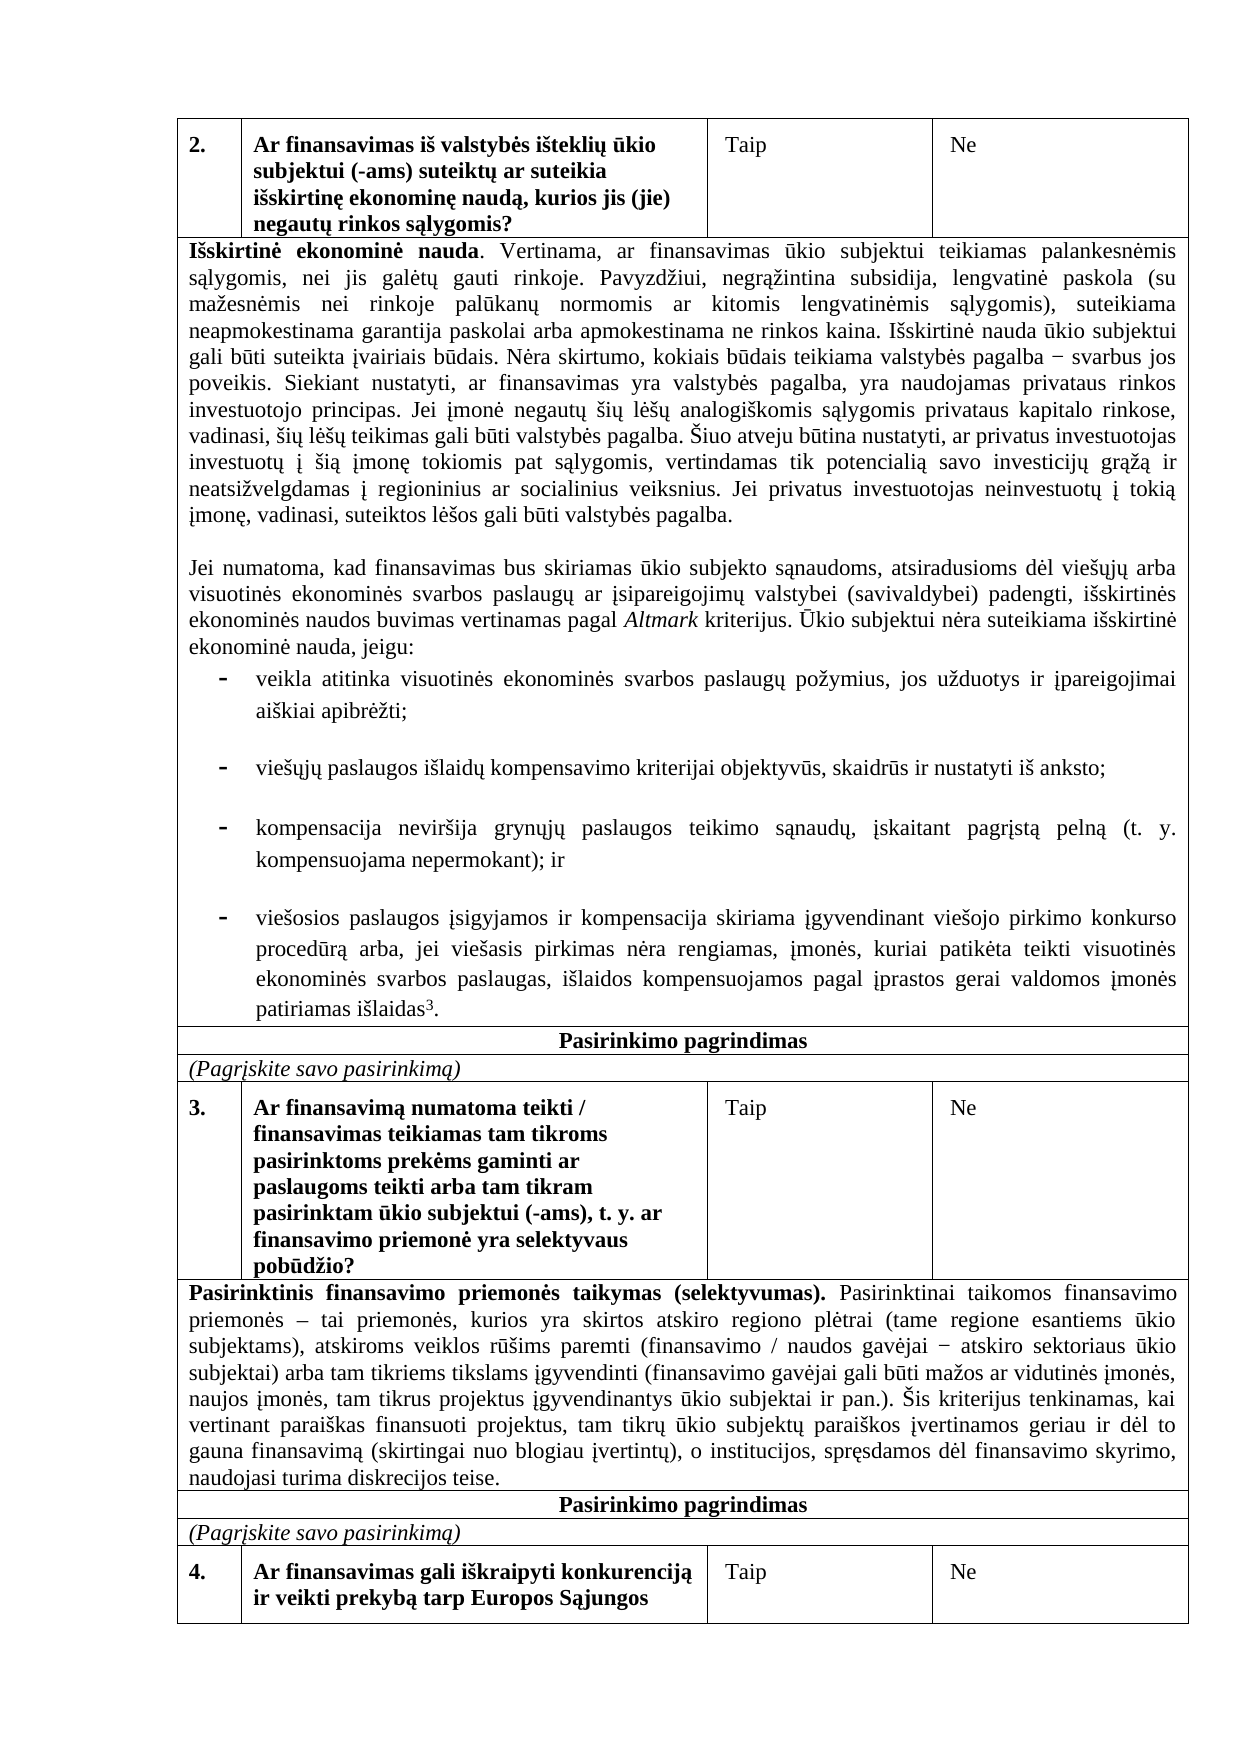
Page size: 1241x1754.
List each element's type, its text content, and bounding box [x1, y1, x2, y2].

table_cell Taip [708, 119, 932, 237]
table_cell Išskirtinė ekonominė nauda. Vertinama, ar finansavimas ūkio subjektui teikiamas palankesnėmis sąlygomis, nei jis galėtų gauti rinkoje. Pavyzdžiui, negrąžintina subsidija, lengvatinė paskola (su mažesnėmis nei rinkoje palūkanų normomis ar kitomis lengvatinėmis sąlygomis), suteikiama neapmokestinama garantija paskolai arba apmokestinama ne rinkos kaina. Išskirtinė nauda ūkio subjektui gali būti suteikta įvairiais būdais. Nėra skirtumo, kokiais būdais teikiama valstybės pagalba − svarbus jos poveikis. Siekiant nustatyti, ar finansavimas yra valstybės pagalba, yra naudojamas privataus rinkos investuotojo principas. Jei įmonė negautų šių lėšų analogiškomis sąlygomis privataus kapitalo rinkose, vadinasi, šių lėšų teikimas gali būti valstybės pagalba. Šiuo atveju būtina nustatyti, ar privatus investuotojas investuotų į šią įmonę tokiomis pat sąlygomis, vertindamas tik potencialią savo investicijų grąžą ir neatsižvelgdamas į regioninius ar socialinius veiksnius. Jei privatus investuotojas neinvestuotų į tokią įmonę, vadinasi, suteiktos lėšos gali būti valstybės pagalba. Jei numatoma, kad finansavimas bus skiriamas ūkio subjekto sąnaudoms, atsiradusioms dėl viešųjų arba visuotinės ekonominės svarbos paslaugų ar įsipareigojimų valstybei (savivaldybei) padengti, išskirtinės ekonominės naudos buvimas vertinamas pagal Altmark kriterijus. Ūkio subjektui nėra suteikiama išskirtinė ekonominė nauda, jeigu: - veikla atitinka visuotinės ekonominės svarbos paslaugų požymius, jos užduotys ir įpareigojimai aiškiai apibrėžti; - viešųjų paslaugos išlaidų kompensavimo kriterijai objektyvūs, skaidrūs ir nustatyti iš anksto; - kompensacija neviršija grynųjų paslaugos teikimo sąnaudų, įskaitant pagrįstą pelną (t. y. kompensuojama nepermokant); ir - viešosios paslaugos įsigyjamos ir kompensacija skiriama įgyvendinant viešojo pirkimo konkurso procedūrą arba, jei viešasis pirkimas nėra rengiamas, įmonės, kuriai patikėta teikti visuotinės ekonominės svarbos paslaugas, išlaidos kompensuojamos pagal įprastos gerai valdomos įmonės patiriamas išlaidas3. [178, 238, 1188, 1026]
table_cell (Pagrįskite savo pasirinkimą) [178, 1519, 1188, 1545]
table_cell Ne [933, 119, 1188, 237]
table_cell 4. [178, 1546, 241, 1623]
table_cell Ne [933, 1082, 1188, 1278]
table_cell Ar finansavimą numatoma teikti / finansavimas teikiamas tam tikroms pasirinktoms prekėms gaminti ar paslaugoms teikti arba tam tikram pasirinktam ūkio subjektui (-ams), t. y. ar finansavimo priemonė yra selektyvaus pobūdžio? [242, 1082, 707, 1278]
table_cell Ar finansavimas gali iškraipyti konkurenciją ir veikti prekybą tarp Europos Sąjungos [242, 1546, 707, 1623]
table_cell 2. [178, 119, 241, 237]
table_cell Pasirinkimo pagrindimas [178, 1027, 1188, 1053]
table_cell Taip [708, 1546, 932, 1623]
table_cell Taip [708, 1082, 932, 1278]
table_cell 3. [178, 1082, 241, 1278]
table_cell Pasirinktinis finansavimo priemonės taikymas (selektyvumas). Pasirinktinai taikomos finansavimo priemonės – tai priemonės, kurios yra skirtos atskiro regiono plėtrai (tame regione esantiems ūkio subjektams), atskiroms veiklos rūšims paremti (finansavimo / naudos gavėjai − atskiro sektoriaus ūkio subjektai) arba tam tikriems tikslams įgyvendinti (finansavimo gavėjai gali būti mažos ar vidutinės įmonės, naujos įmonės, tam tikrus projektus įgyvendinantys ūkio subjektai ir pan.). Šis kriterijus tenkinamas, kai vertinant paraiškas finansuoti projektus, tam tikrų ūkio subjektų paraiškos įvertinamos geriau ir dėl to gauna finansavimą (skirtingai nuo blogiau įvertintų), o institucijos, spręsdamos dėl finansavimo skyrimo, naudojasi turima diskrecijos teise. [178, 1280, 1188, 1490]
table_cell Ne [933, 1546, 1188, 1623]
table_cell (Pagrįskite savo pasirinkimą) [178, 1055, 1188, 1081]
table_cell Ar finansavimas iš valstybės išteklių ūkio subjektui (-ams) suteiktų ar suteikia išskirtinę ekonominę naudą, kurios jis (jie) negautų rinkos sąlygomis? [242, 119, 707, 237]
table_cell Pasirinkimo pagrindimas [178, 1491, 1188, 1518]
